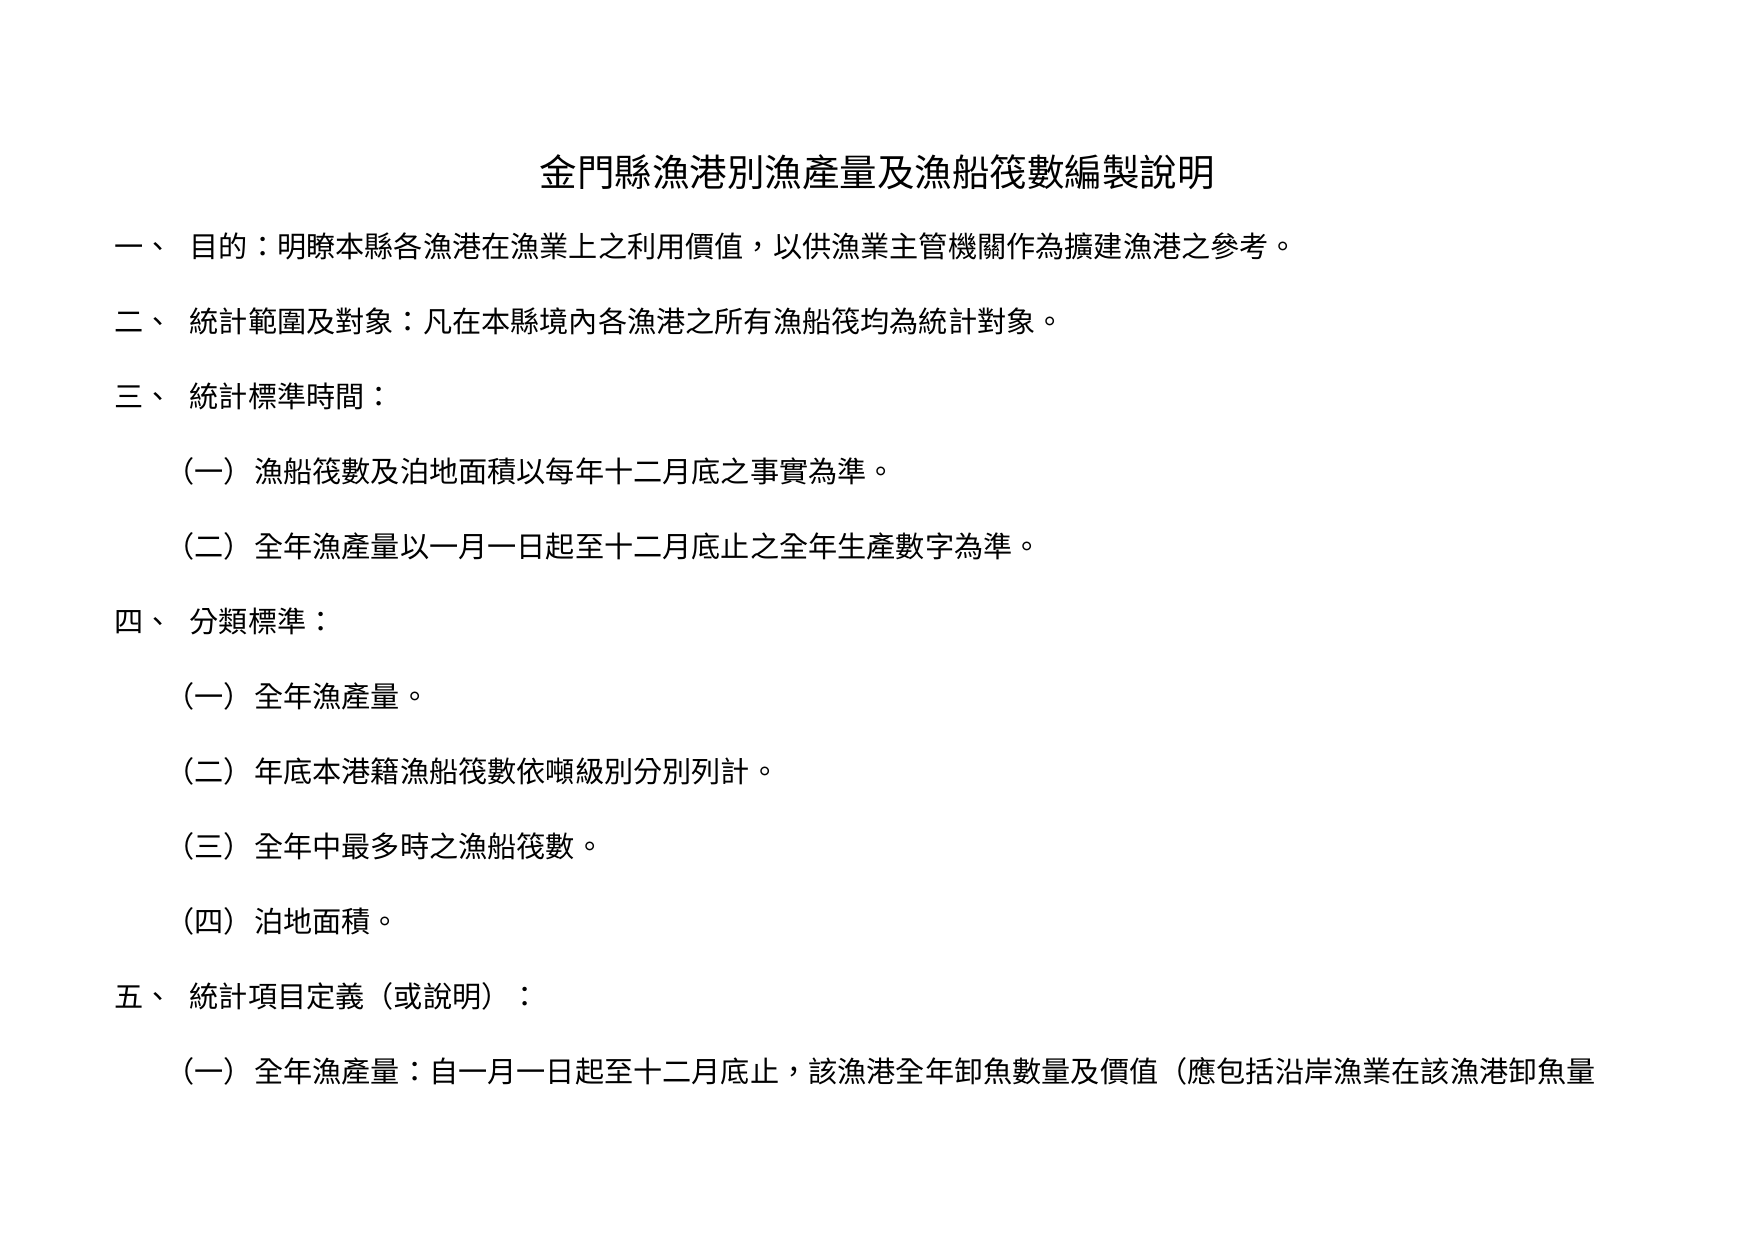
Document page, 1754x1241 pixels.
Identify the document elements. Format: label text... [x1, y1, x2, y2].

list 全年漁產量：自一月一日起至十二月底止，該漁港全年卸魚數量及價值（應包括沿岸漁業在該漁港卸魚量值）。 [165, 1033, 1639, 1108]
list 全年中最多時之漁船筏數。 [165, 808, 1639, 883]
list 分類標準： [114, 583, 1639, 658]
list 統計項目定義（或說明）： [114, 958, 1639, 1033]
text 金門縣漁港別漁產量及漁船筏數編製說明 [114, 133, 1639, 208]
list 目的：明瞭本縣各漁港在漁業上之利用價值，以供漁業主管機關作為擴建漁港之參考。 [114, 208, 1639, 283]
list 全年漁產量以一月一日起至十二月底止之全年生產數字為準。 [165, 508, 1639, 583]
list 統計範圍及對象：凡在本縣境內各漁港之所有漁船筏均為統計對象。 [114, 283, 1639, 358]
list 泊地面積。 [165, 883, 1639, 958]
list 統計標準時間： [114, 358, 1639, 433]
list 漁船筏數及泊地面積以每年十二月底之事實為準。 [165, 433, 1639, 508]
list 年底本港籍漁船筏數依噸級別分別列計。 [165, 733, 1639, 808]
list 全年漁產量。 [165, 658, 1639, 733]
